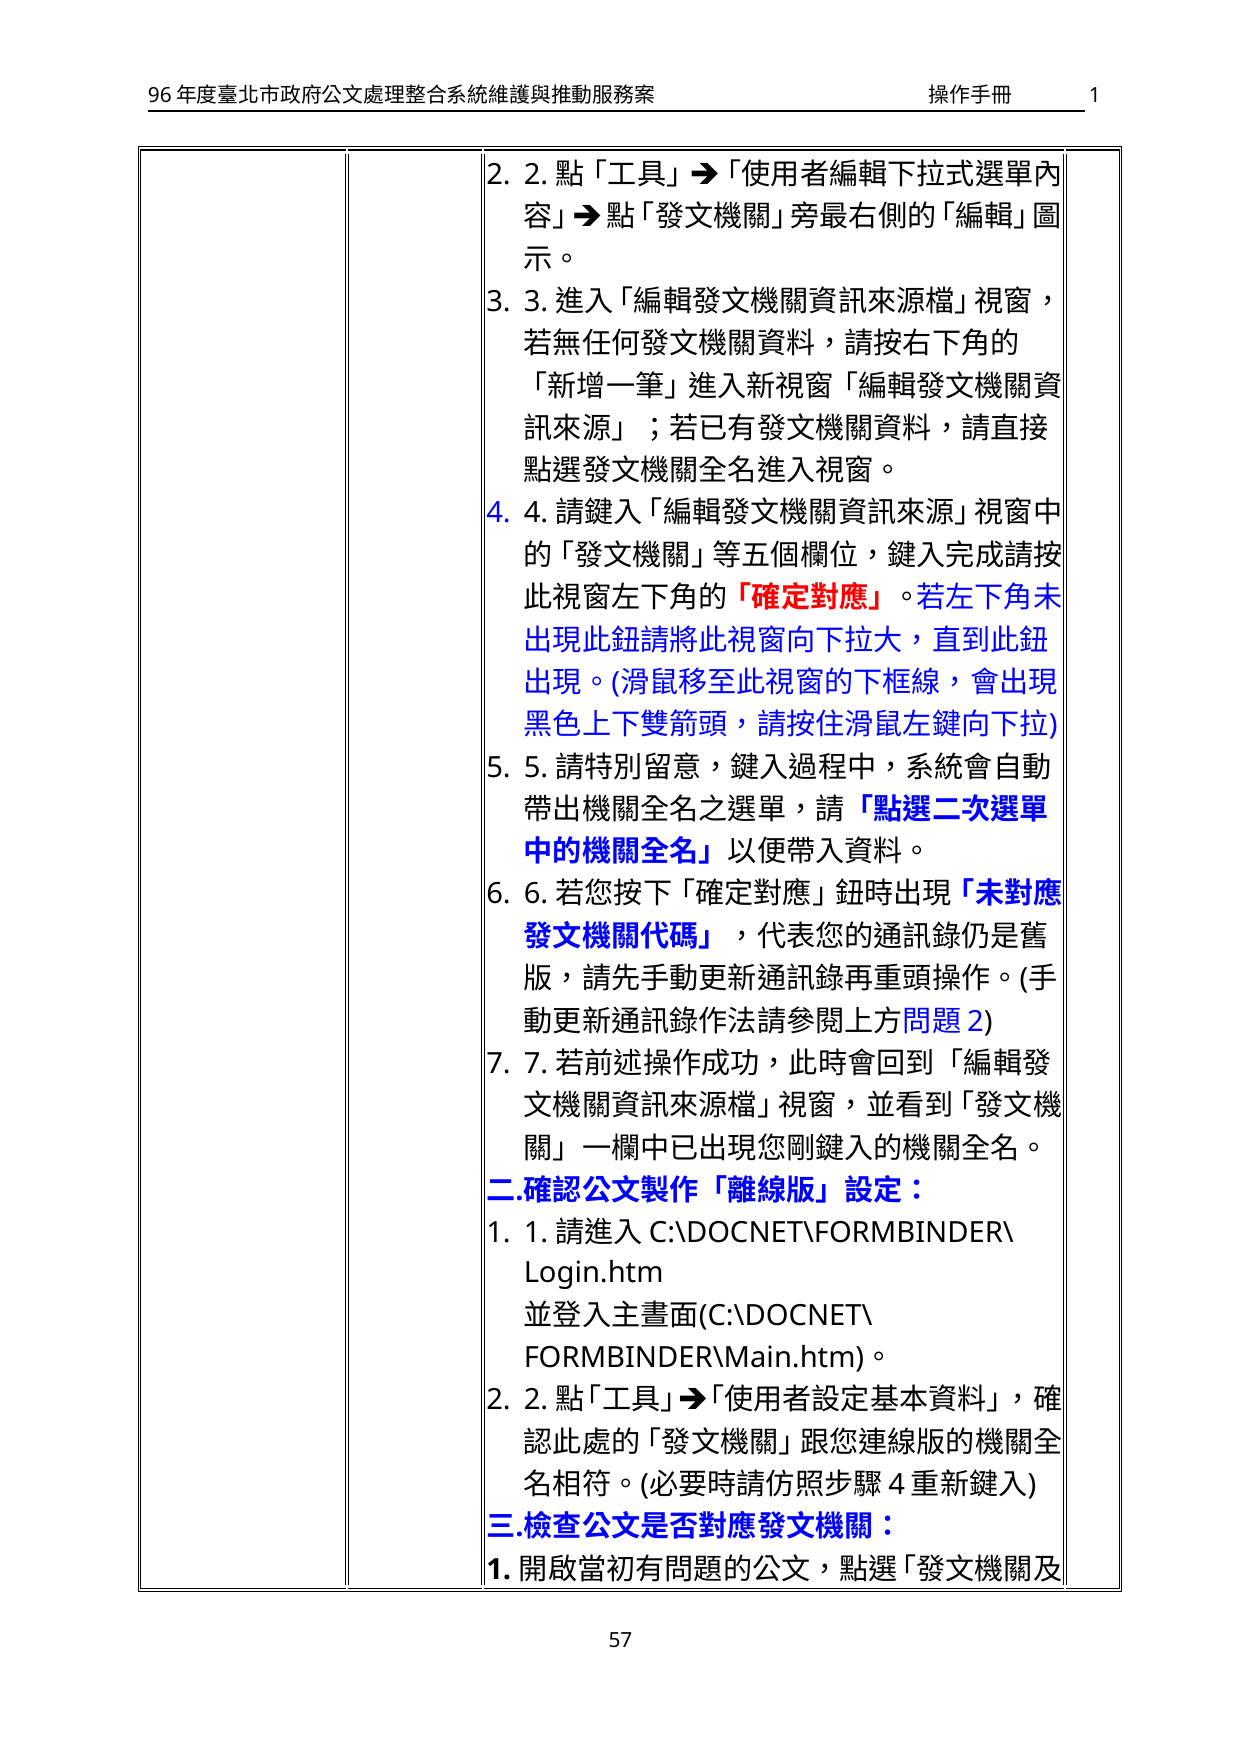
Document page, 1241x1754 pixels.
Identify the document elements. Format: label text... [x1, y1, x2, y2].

table_cell (建議由資訊人員或較熟悉電腦者操作) 一.確認公文製作「連線版」設定： 1. 請連http://163.29.36.141/docnet/ 並登入。 2. 點「工具」è「使用者編輯下拉式選單內容」è點「發文機關」旁最右側的「編輯」圖示。 3. 進入「編輯發文機關資訊來源檔」視窗，若無任何發文機關資料，請按右下角的「新增一筆」進入新視窗「編輯發文機關資訊來源」；若已有發文機關資料，請直接點選發文機關全名進入視窗。 4. 請鍵入「編輯發文機關資訊來源」視窗中的「發文機關」等五個欄位，鍵入完成請按此視窗左下角的「確定對應」。若左下角未出現此鈕請將此視窗向下拉大，直到此鈕出現。(滑鼠移至此視窗的下框線，會出現黑色上下雙箭頭，請按住滑鼠左鍵向下拉) 5. 請特別留意，鍵入過程中，系統會自動帶出機關全名之選單，請「點選二次選單中的機關全名」以便帶入資料。 6. 若您按下「確定對應」鈕時出現「未對應發文機關代碼」，代表您的通訊錄仍是舊版，請先手動更新通訊錄再重頭操作。(手動更新通訊錄作法請參閱上方問題2) 7. 若前述操作成功，此時會回到「編輯發文機關資訊來源檔」視窗，並看到「發文機關」一欄中已出現您剛鍵入的機關全名。 二.確認公文製作「離線版」設定： 1. 請進入C:\DOCNET\FORMBINDER\Login.htm 並登入主晝面(C:\DOCNET\FORMBINDER\Main.htm)。 2. 點「工具」è「使用者設定基本資料」，確認此處的「發文機關」跟您連線版的機關全名相符。(必要時請仿照步驟4重新鍵入) 三.檢查公文是否對應發文機關： 1. 開啟當初有問題的公文，點選「發文機關及字號」的欄位，點選「發文機關」右側圓按鈕可開啟下拉式選單，請確認此處有出現您剛才鍵入的機關全名並選擇此項，再重新發文。若此處沒出現您剛才鍵入的資料代表您的操作失敗，請從頭操作或重作此公文再試。 [483, 147, 1065, 1588]
table_cell [1065, 150, 1119, 1588]
table_cell 10 [140, 147, 347, 1588]
table_cell 發文出現「未對應發文機關代碼」，無法發文。 [347, 147, 483, 1588]
